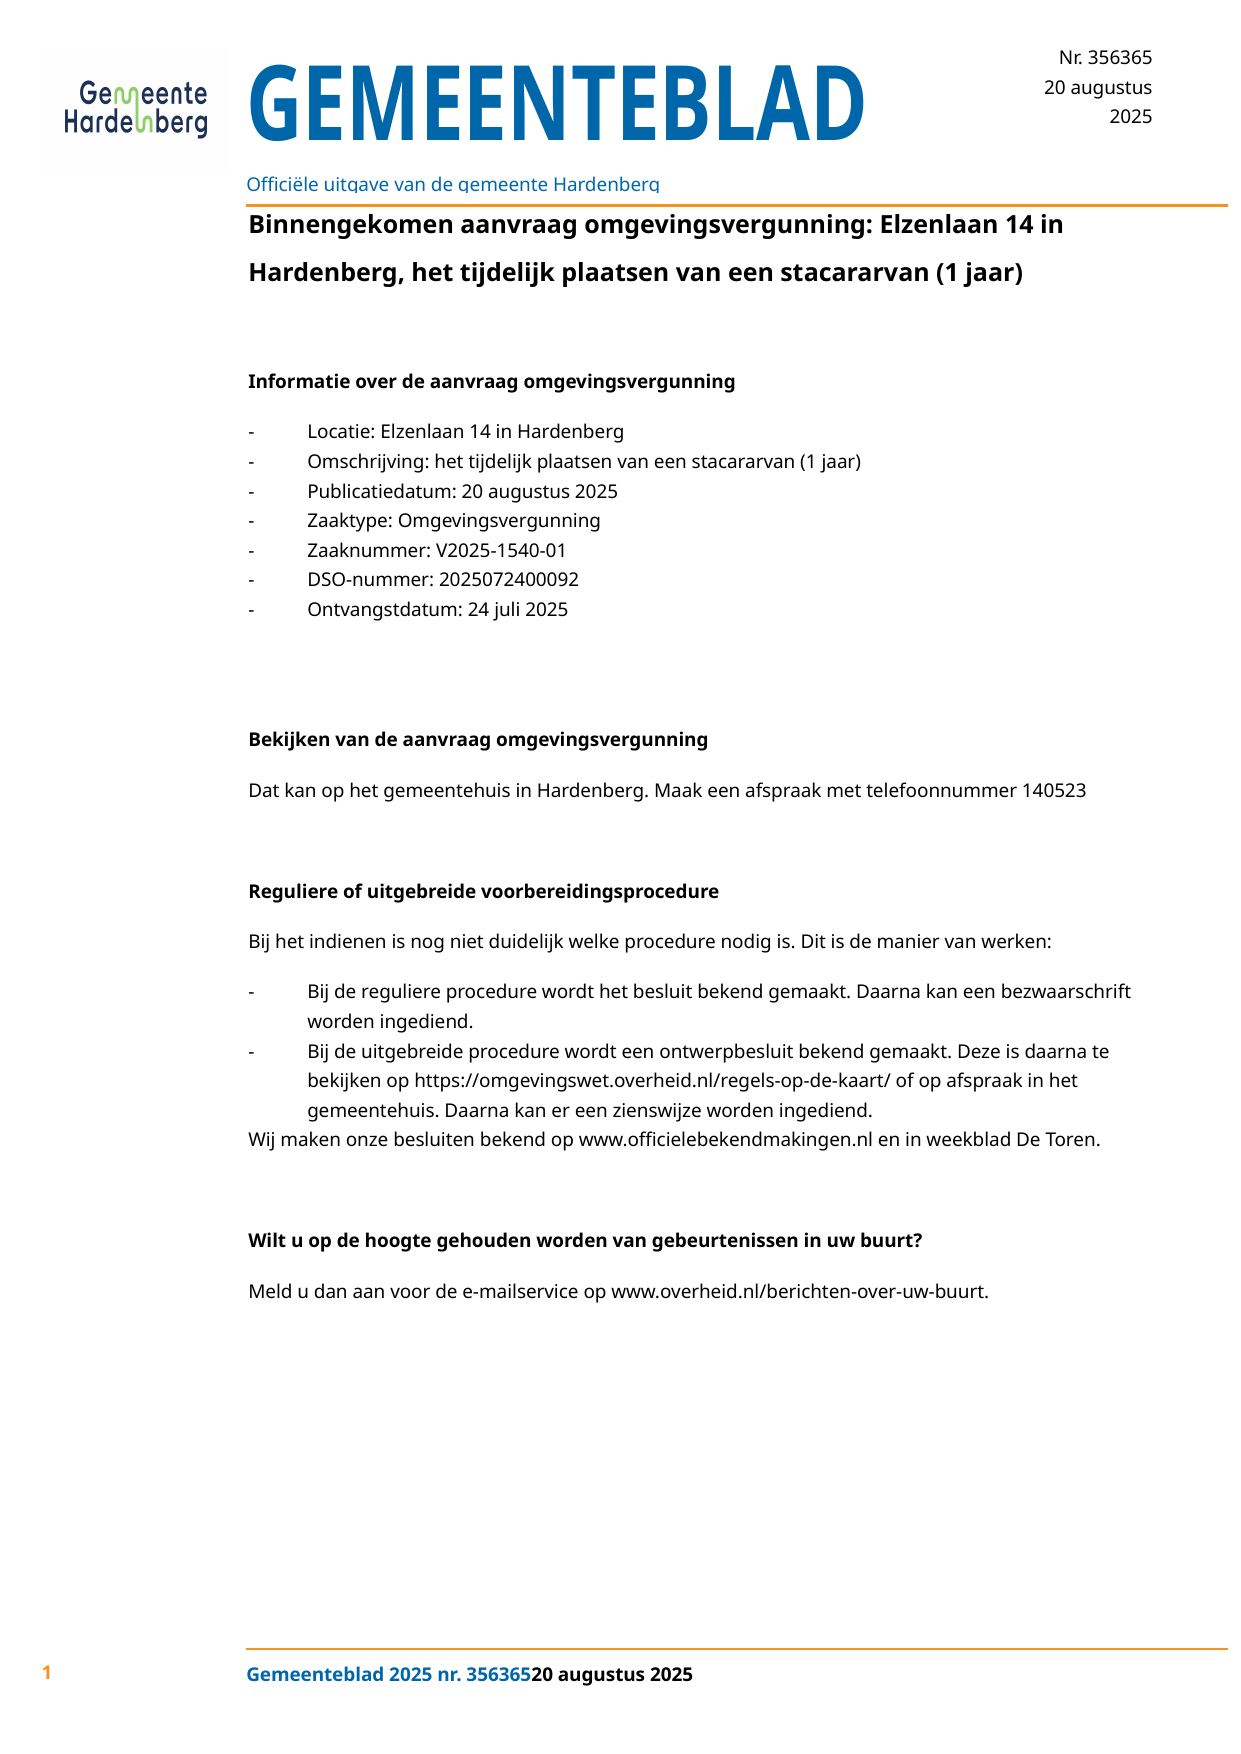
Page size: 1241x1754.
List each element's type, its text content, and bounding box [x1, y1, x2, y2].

text Bij het indienen is nog niet duidelijk welke procedure nodig is. Dit is de manier van werken: [248, 928, 1152, 954]
text Bekijken van de aanvraag omgevingsvergunning [248, 727, 1152, 752]
picture [41, 47, 231, 172]
list Bij de uitgebreide procedure wordt een ontwerpbesluit bekend gemaakt. Deze is daarna te bekijken op https://omgevingswet.overheid.nl/regels-op-de-kaart/ of op afspraak in het gemeentehuis. Daarna kan er een zienswijze worden ingediend. [248, 1038, 1152, 1123]
list Locatie: Elzenlaan 14 in Hardenberg [248, 419, 1152, 444]
text Informatie over de aanvraag omgevingsvergunning [248, 368, 1152, 394]
text Dat kan op het gemeentehuis in Hardenberg. Maak een afspraak met telefoonnummer 140523 [248, 777, 1152, 803]
list Bij de reguliere procedure wordt het besluit bekend gemaakt. Daarna kan een bezwaarschrift worden ingediend. [248, 979, 1152, 1034]
list Zaaknummer: V2025-1540-01 [248, 537, 1152, 563]
list Zaaktype: Omgevingsvergunning [248, 507, 1152, 533]
list Omschrijving: het tijdelijk plaatsen van een stacararvan (1 jaar) [248, 448, 1152, 474]
text Wilt u op de hoogte gehouden worden van gebeurtenissen in uw buurt? [248, 1227, 1152, 1253]
text Meld u dan aan voor de e-mailservice op www.overheid.nl/berichten-over-uw-buurt. [248, 1278, 1152, 1304]
text Binnengekomen aanvraag omgevingsvergunning: Elzenlaan 14 in Hardenberg, het tijdelijk plaatsen van een stacararvan (1 jaar) [248, 207, 1152, 288]
list Publicatiedatum: 20 augustus 2025 [248, 478, 1152, 504]
list Ontvangstdatum: 24 juli 2025 [248, 596, 1152, 622]
list DSO-nummer: 2025072400092 [248, 567, 1152, 592]
text Wij maken onze besluiten bekend op www.officielebekendmakingen.nl en in weekblad De Toren. [248, 1127, 1152, 1152]
text Reguliere of uitgebreide voorbereidingsprocedure [248, 878, 1152, 904]
